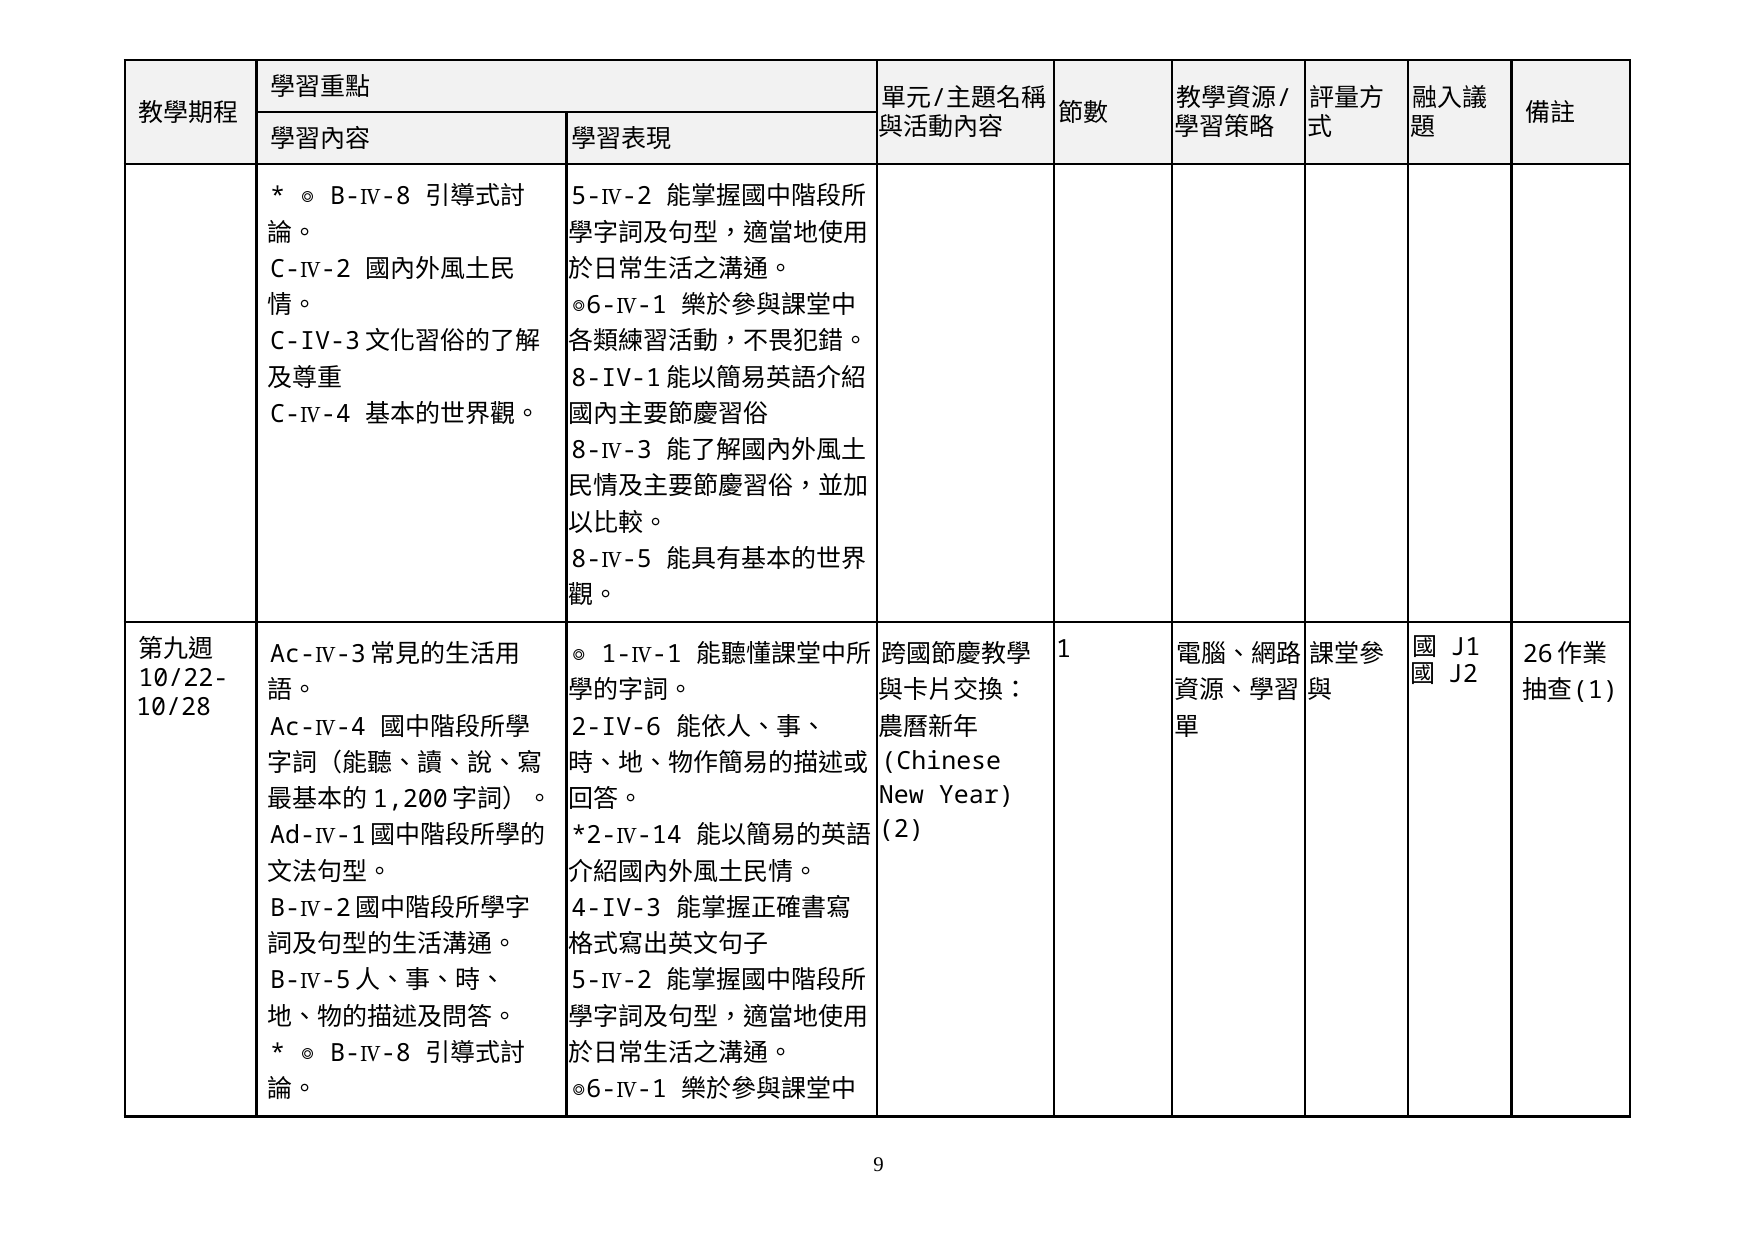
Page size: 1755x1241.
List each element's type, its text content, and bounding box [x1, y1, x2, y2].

table_cell [1513, 165, 1629, 621]
table_header 教學資源/學習策略 [1173, 61, 1304, 163]
table_header 教學期程 [126, 61, 255, 163]
table_cell 課堂參與 [1306, 623, 1407, 1115]
table_header 學習重點 [258, 61, 876, 111]
table_header 節數 [1055, 61, 1171, 163]
table_header 備註 [1513, 61, 1629, 163]
table_cell [1306, 165, 1407, 621]
table_cell 第九週 10/22-10/28 [126, 623, 255, 1115]
table_cell [1409, 165, 1510, 621]
table_cell * ◎ B-Ⅳ-8 引導式討論。 C-Ⅳ-2 國內外風土民情。 C-IV-3文化習俗的了解及尊重 C-Ⅳ-4 基本的世界觀。 [258, 165, 565, 621]
table_header 評量方式 [1306, 61, 1407, 163]
table_cell 5-Ⅳ-2 能掌握國中階段所學字詞及句型，適當地使用於日常生活之溝通。 ◎6-Ⅳ-1 樂於參與課堂中各類練習活動，不畏犯錯。 8-IV-1能以簡易英語介紹國內主要節慶習俗 8-Ⅳ-3 能了解國內外風土民情及主要節慶習俗，並加以比較。 8-Ⅳ-5 能具有基本的世界觀。 [568, 165, 876, 621]
table_cell 學習內容 [258, 113, 565, 163]
table_cell Ac-Ⅳ-3常見的生活用語。 Ac-Ⅳ-4 國中階段所學字詞（能聽、讀、說、寫最基本的1,200字詞）。 Ad-Ⅳ-1國中階段所學的文法句型。 B-Ⅳ-2國中階段所學字詞及句型的生活溝通。 B-Ⅳ-5人、事、時、地、物的描述及問答。 * ◎ B-Ⅳ-8 引導式討論。 [258, 623, 565, 1115]
table_cell [126, 165, 255, 621]
table_cell [878, 165, 1053, 621]
table_cell [1173, 165, 1304, 621]
table_cell 26作業抽查(1) [1513, 623, 1629, 1115]
table_header 融入議題 [1409, 61, 1510, 163]
table_cell 跨國節慶教學與卡片交換：農曆新年 (Chinese New Year) (2) [878, 623, 1053, 1115]
table_cell 1 [1055, 623, 1171, 1115]
table_cell 學習表現 [568, 113, 876, 163]
table_cell 國 J1國 J2 [1409, 623, 1510, 1115]
table_cell [1055, 165, 1171, 621]
table_cell 電腦、網路資源、學習單 [1173, 623, 1304, 1115]
table_cell ◎ 1-Ⅳ-1 能聽懂課堂中所學的字詞。 2-IV-6 能依人、事、時、地、物作簡易的描述或回答。 *2-Ⅳ-14 能以簡易的英語介紹國內外風土民情。 4-IV-3 能掌握正確書寫格式寫出英文句子 5-Ⅳ-2 能掌握國中階段所學字詞及句型，適當地使用於日常生活之溝通。 ◎6-Ⅳ-1 樂於參與課堂中 [568, 623, 876, 1115]
table_header 單元/主題名稱與活動內容 [878, 61, 1053, 163]
